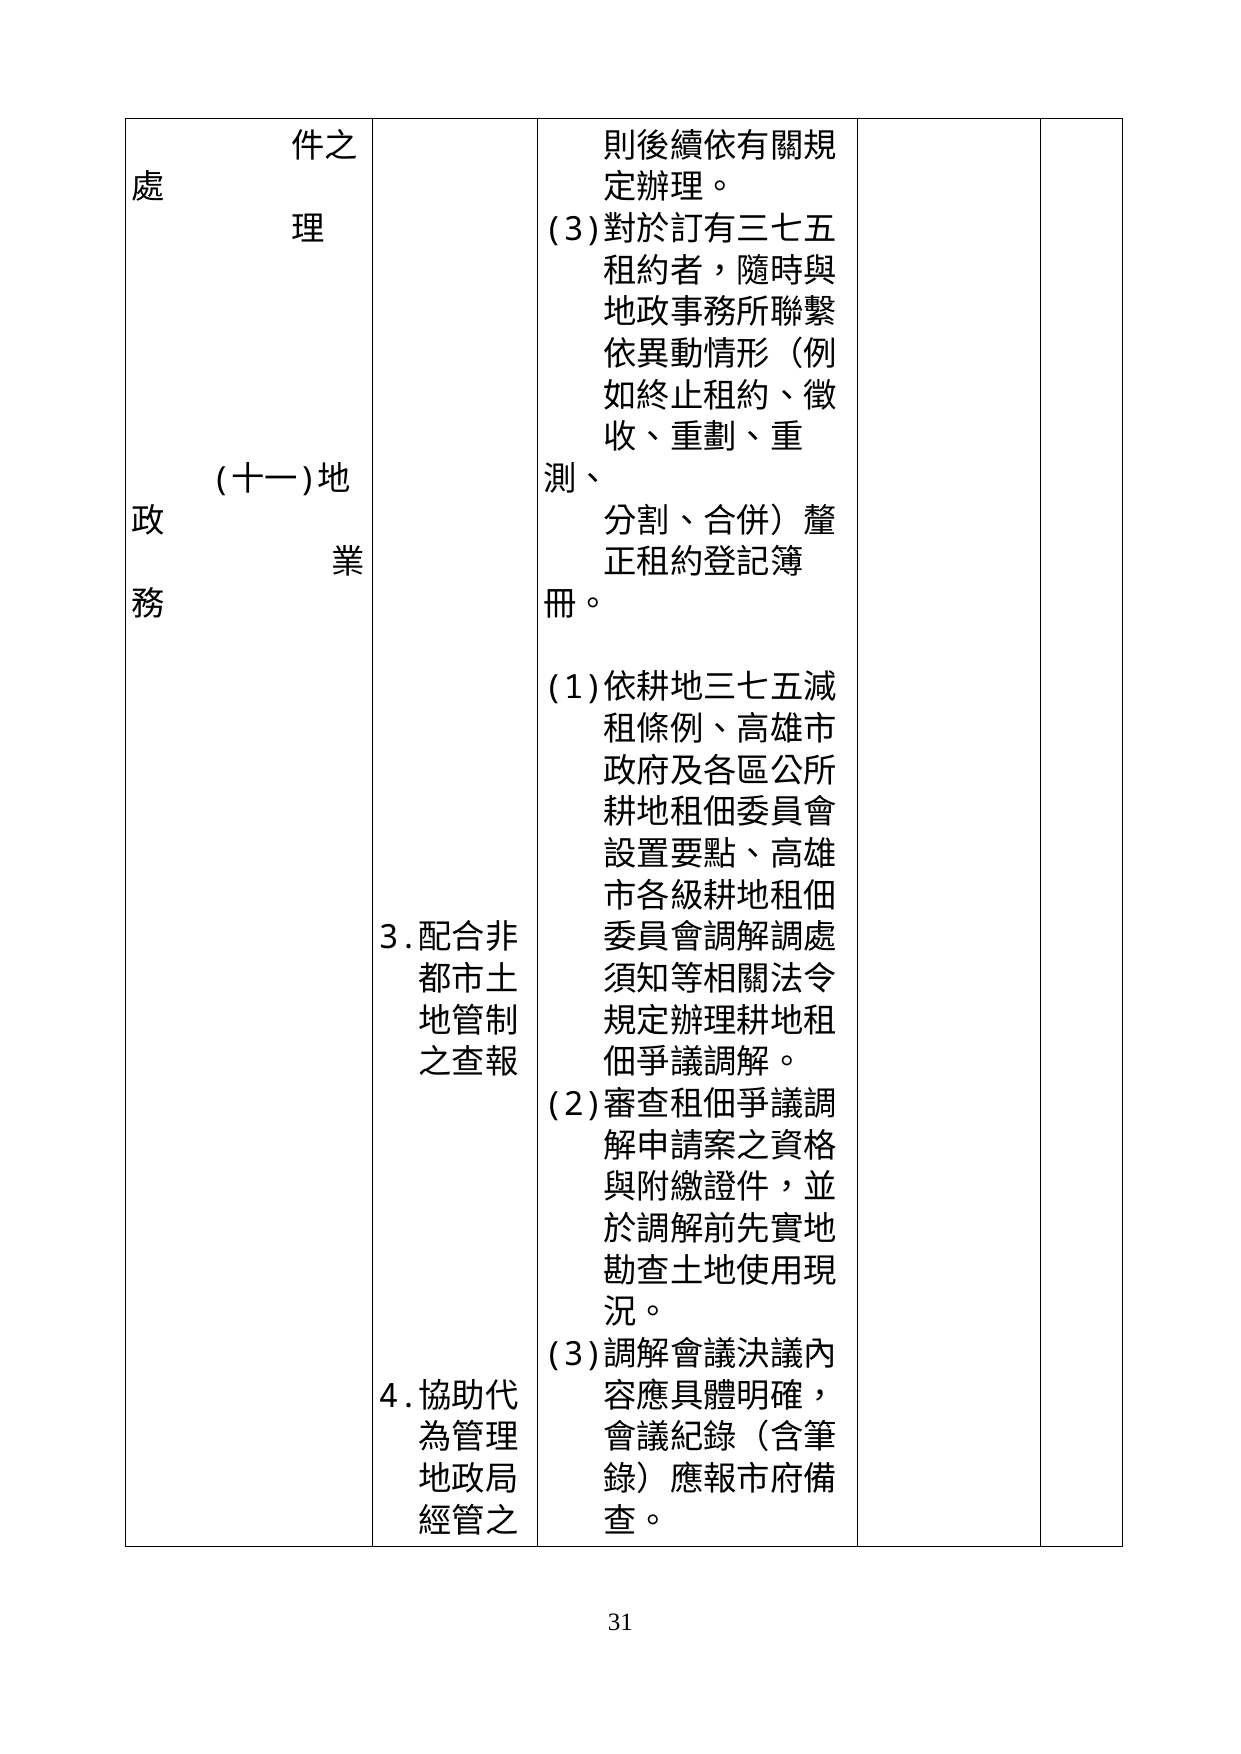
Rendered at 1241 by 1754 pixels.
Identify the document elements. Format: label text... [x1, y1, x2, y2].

table_cell 件之處 理 (十一)地政 業務 [126, 119, 372, 1546]
table_cell [858, 119, 1040, 1546]
table_cell 則後續依有關規 定辦理。 (3)對於訂有三七五 租約者，隨時與 地政事務所聯繫 依異動情形（例 如終止租約、徵 收、重劃、重測、 分割、合併）釐 正租約登記簿冊。 (1)依耕地三七五減 租條例、高雄市 政府及各區公所 耕地租佃委員會 設置要點、高雄 市各級耕地租佃 委員會調解調處 須知等相關法令 規定辦理耕地租 佃爭議調解。 (2)審查租佃爭議調 解申請案之資格 與附繳證件，並 於調解前先實地 勘查土地使用現 況。 (3)調解會議決議內 容應具體明確， 會議紀錄（含筆 錄）應報市府備 查。 [538, 119, 857, 1546]
table_cell [1041, 119, 1122, 1546]
table_cell 3.配合非 都市土 地管制 之查報 4.協助代 為管理 地政局 經管之 [373, 119, 537, 1546]
